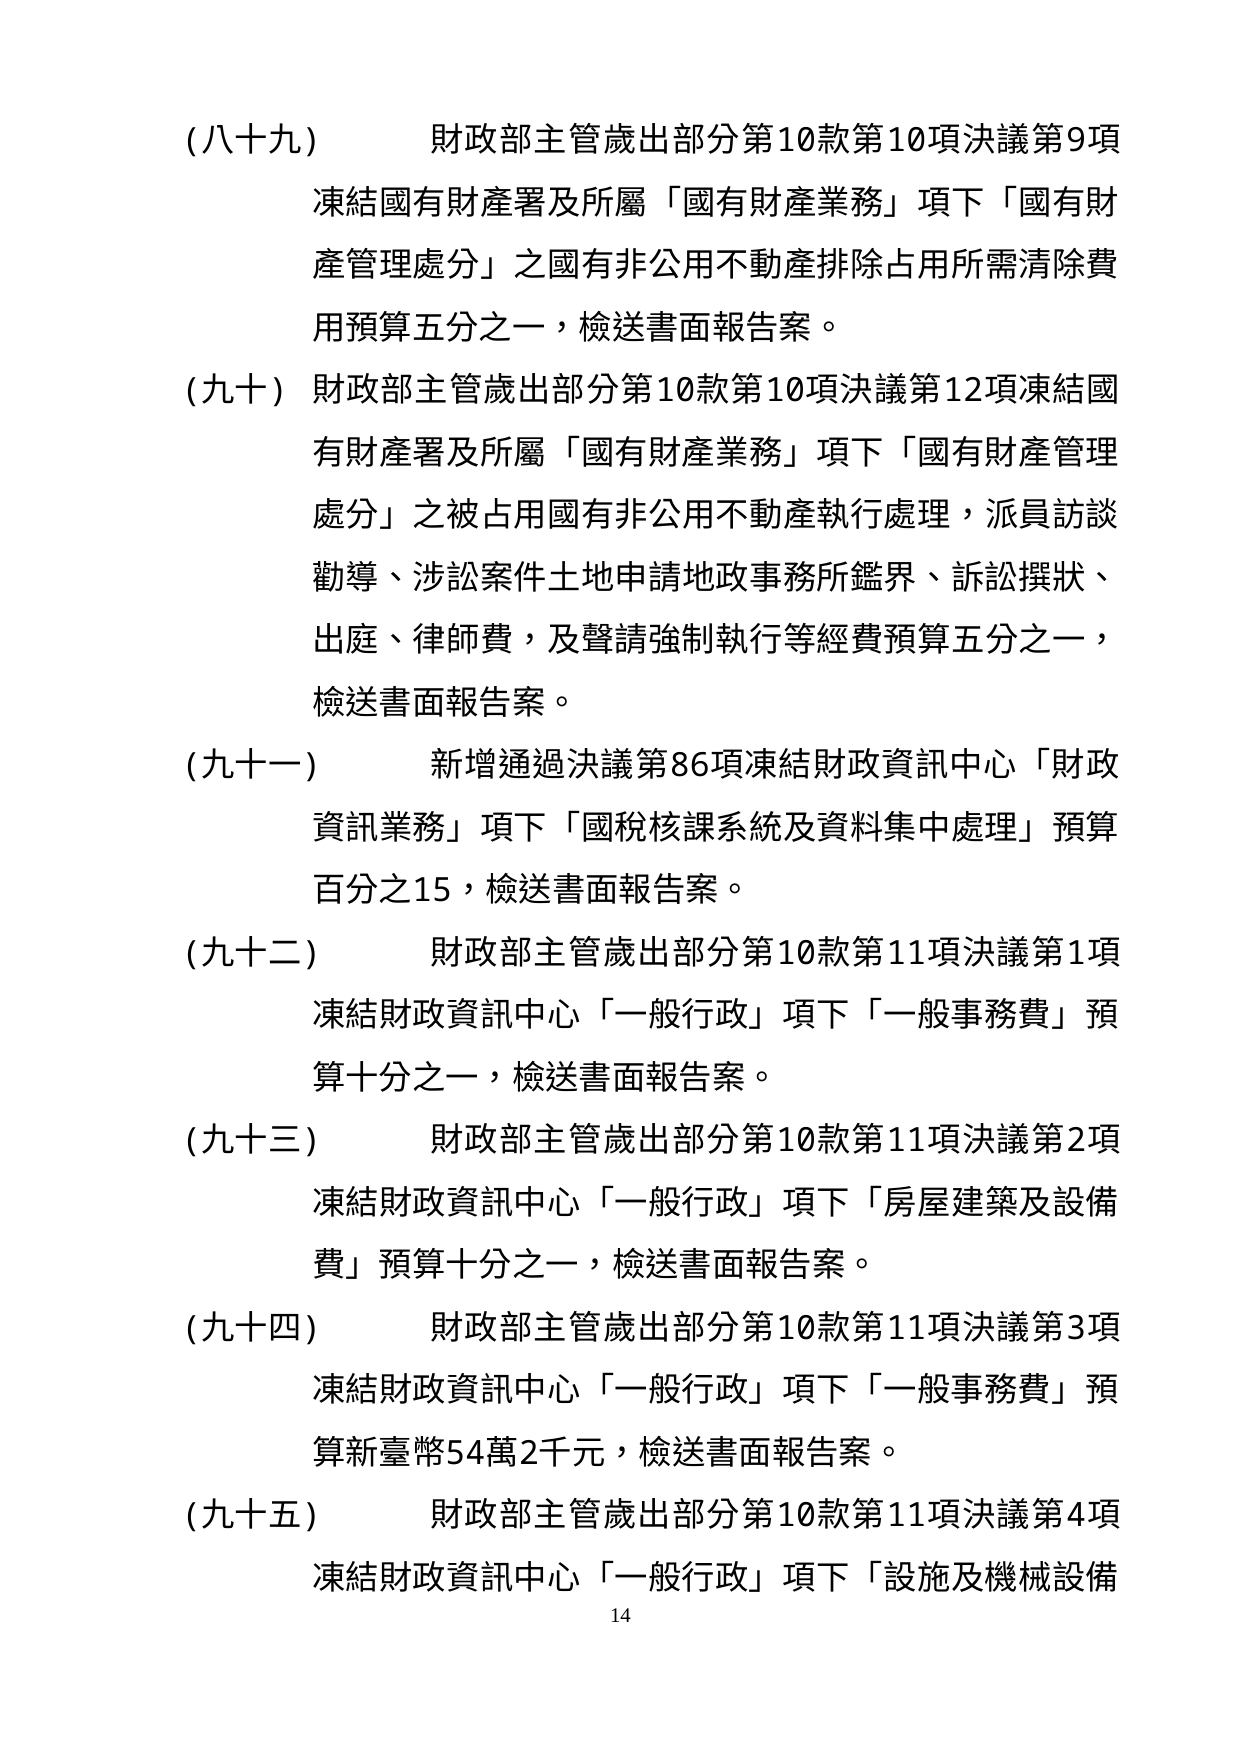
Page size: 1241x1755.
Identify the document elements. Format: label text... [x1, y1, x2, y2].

text (九十二) 財政部主管歲出部分第10款第11項決議第1項凍結財政資訊中心「一般行政」項下「一般事務費」預算十分之一，檢送書面報告案。 [181, 908, 1120, 1096]
text (九十三) 財政部主管歲出部分第10款第11項決議第2項凍結財政資訊中心「一般行政」項下「房屋建築及設備費」預算十分之一，檢送書面報告案。 [181, 1096, 1120, 1283]
text (九十) 財政部主管歲出部分第10款第10項決議第12項凍結國有財產署及所屬「國有財產業務」項下「國有財產管理處分」之被占用國有非公用不動產執行處理，派員訪談、勸導、涉訟案件土地申請地政事務所鑑界、訴訟撰狀、出庭、律師費，及聲請強制執行等經費預算五分之一，檢送書面報告案。 [181, 346, 1120, 721]
text (九十一) 新增通過決議第86項凍結財政資訊中心「財政資訊業務」項下「國稅核課系統及資料集中處理」預算百分之15，檢送書面報告案。 [181, 721, 1120, 908]
text (九十四) 財政部主管歲出部分第10款第11項決議第3項凍結財政資訊中心「一般行政」項下「一般事務費」預算新臺幣54萬2千元，檢送書面報告案。 [181, 1283, 1120, 1471]
text (九十五) 財政部主管歲出部分第10款第11項決議第4項凍結財政資訊中心「一般行政」項下「設施及機械設備 [181, 1471, 1120, 1596]
text (八十九) 財政部主管歲出部分第10款第10項決議第9項凍結國有財產署及所屬「國有財產業務」項下「國有財產管理處分」之國有非公用不動產排除占用所需清除費用預算五分之一，檢送書面報告案。 [181, 96, 1120, 346]
